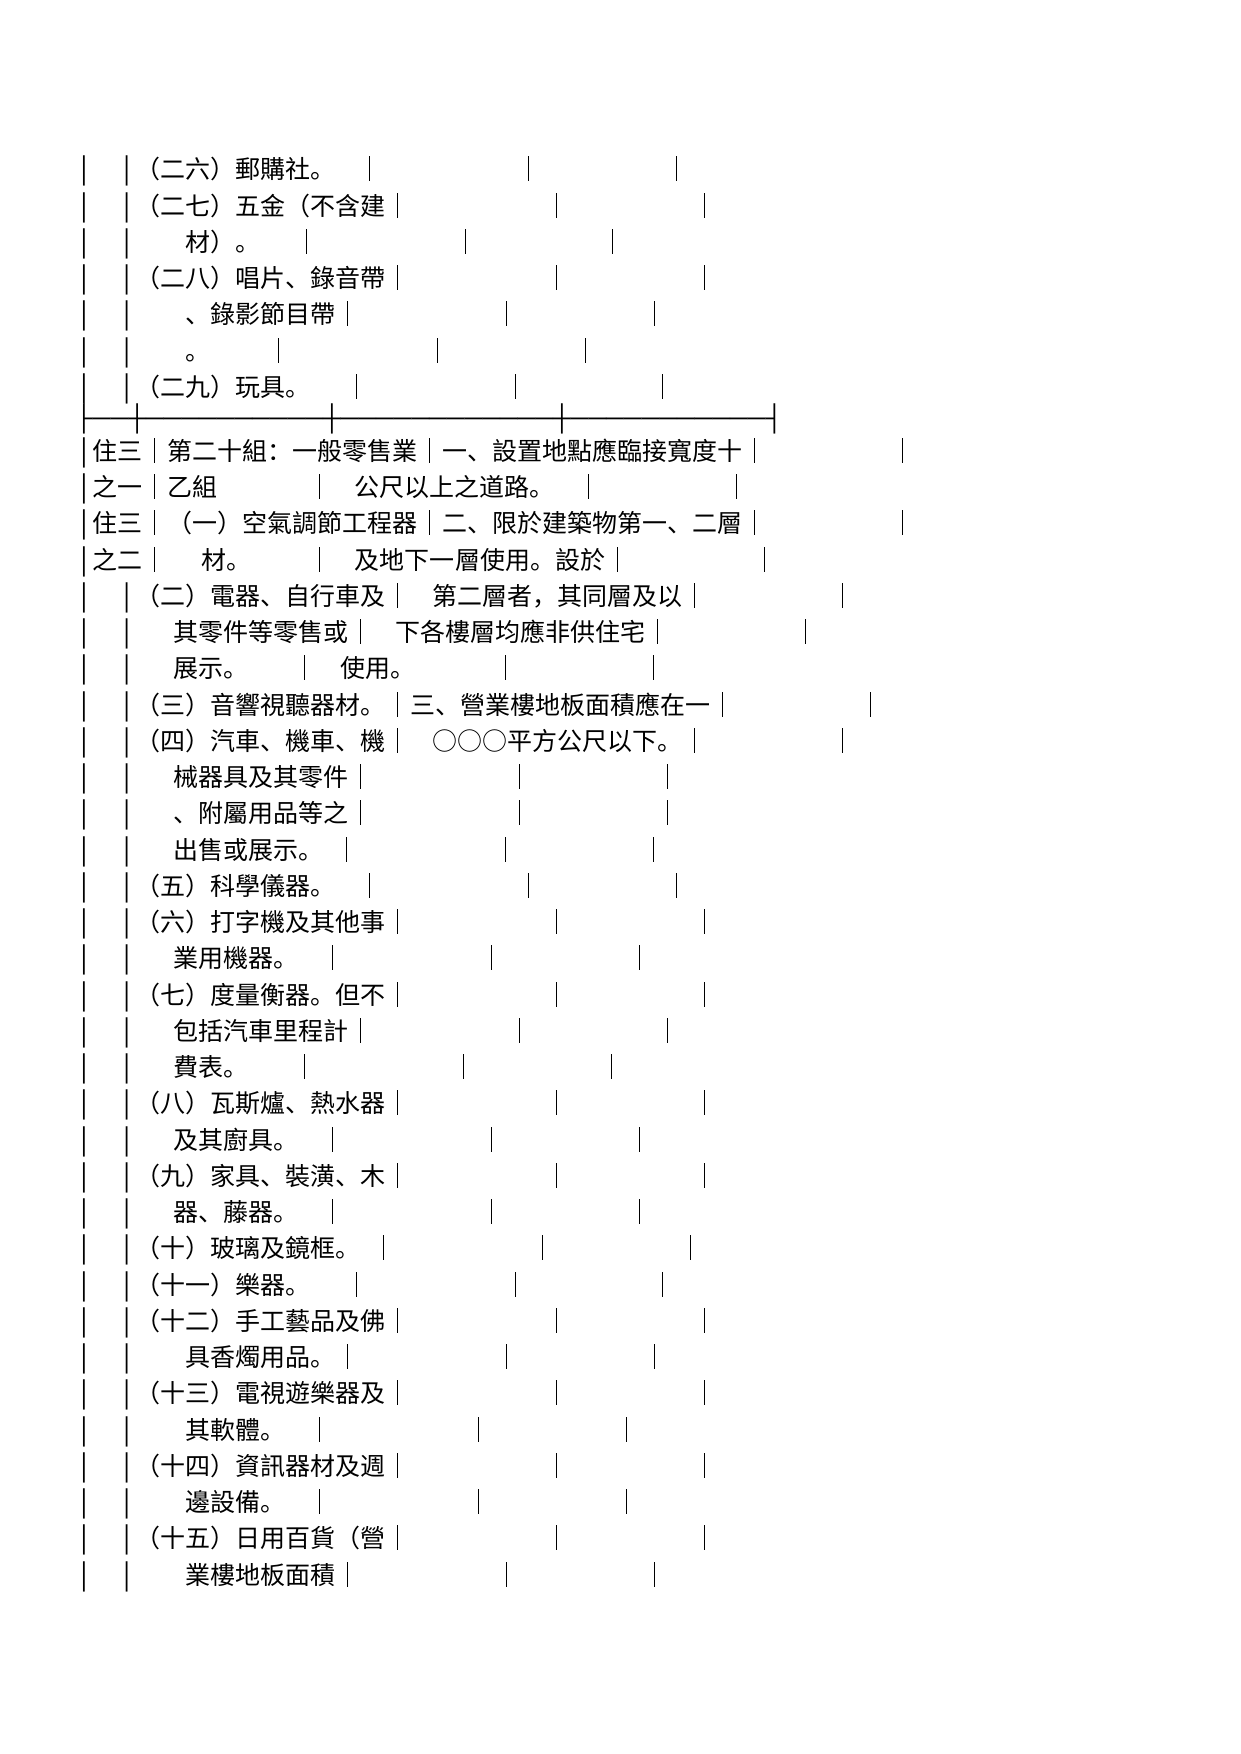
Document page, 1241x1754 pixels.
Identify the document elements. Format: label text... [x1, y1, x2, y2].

text │ │（十一）樂器。 │ │ │ [75, 1265, 1200, 1301]
text │ │ 材）。 │ │ │ [75, 222, 1200, 259]
text │ │ 費表。 │ │ │ [75, 1048, 1200, 1084]
text │ │（七）度量衡器。但不│ │ │ [75, 975, 1200, 1011]
text ├──┼──────────┼────────────┼───────────┤ [775, 404, 1200, 431]
text │ │（九）家具、裝潢、木│ │ │ [75, 1156, 1200, 1193]
text │ │ 邊設備。 │ │ │ [75, 1483, 1200, 1519]
text │ │ 展示。 │ 使用。 │ │ [75, 649, 1200, 685]
text │ │ 。 │ │ │ [75, 331, 1200, 367]
text │住三│（一）空氣調節工程器│二、限於建築物第一、二層│ │ [75, 504, 1200, 540]
text │ │（五）科學儀器。 │ │ │ [75, 866, 1200, 903]
text │ │ 、錄影節目帶│ │ │ [75, 295, 1200, 331]
text ├──┼──────────┼────────────┼───────────┤ [563, 419, 773, 431]
text │ │（二九）玩具。 │ │ │ [75, 367, 1200, 404]
text │ │ 其零件等零售或│ 下各樓層均應非供住宅│ │ [75, 613, 1200, 649]
text │ │（四）汽車、機車、機│ ○○○平方公尺以下。│ │ [75, 721, 1200, 758]
text │ │（二八）唱片、錄音帶│ │ │ [75, 259, 1200, 295]
text │住三│第二十組：一般零售業│一、設置地點應臨接寬度十│ │ [75, 431, 1200, 468]
text │ │ 、附屬用品等之│ │ │ [75, 794, 1200, 830]
text │ │（十四）資訊器材及週│ │ │ [75, 1446, 1200, 1483]
text │ │ 其軟體。 │ │ │ [75, 1410, 1200, 1446]
text │ │ 械器具及其零件│ │ │ [75, 758, 1200, 794]
text ├──┼──────────┼────────────┼───────────┤ [138, 404, 331, 418]
text │ │ 具香燭用品。│ │ │ [75, 1338, 1200, 1374]
text │ │（六）打字機及其他事│ │ │ [75, 903, 1200, 939]
text │ │ 及其廚具。 │ │ │ [75, 1120, 1200, 1156]
text │ │ 包括汽車里程計│ │ │ [75, 1011, 1200, 1048]
text │ │（八）瓦斯爐、熱水器│ │ │ [75, 1084, 1200, 1120]
text │ │ 業用機器。 │ │ │ [75, 939, 1200, 975]
text │ │（十）玻璃及鏡框。 │ │ │ [75, 1229, 1200, 1265]
text │ │（三）音響視聽器材。│三、營業樓地板面積應在一│ │ [75, 685, 1200, 721]
text │之一│乙組 │ 公尺以上之道路。 │ │ [75, 468, 1200, 504]
text ├──┼──────────┼────────────┼───────────┤ [138, 419, 331, 431]
text ├──┼──────────┼────────────┼───────────┤ [333, 419, 561, 431]
text │ │（十五）日用百貨（營│ │ │ [75, 1519, 1200, 1555]
text │ │ 業樓地板面積│ │ │ [75, 1555, 1200, 1591]
text │ │ 出售或展示。 │ │ │ [75, 830, 1200, 866]
text ├──┼──────────┼────────────┼───────────┤ [563, 404, 773, 418]
text ├──┼──────────┼────────────┼───────────┤ [333, 404, 561, 418]
text │ │（十三）電視遊樂器及│ │ │ [75, 1374, 1200, 1410]
text │ │（二）電器、自行車及│ 第二層者，其同層及以│ │ [75, 576, 1200, 613]
text │ │ 器、藤器。 │ │ │ [75, 1193, 1200, 1229]
text │之二│ 材。 │ 及地下一層使用。設於│ │ [75, 540, 1200, 576]
text │ │（二六）郵購社。 │ │ │ [75, 150, 1200, 186]
text │ │（二七）五金（不含建│ │ │ [75, 186, 1200, 222]
text │ │（十二）手工藝品及佛│ │ │ [75, 1301, 1200, 1338]
